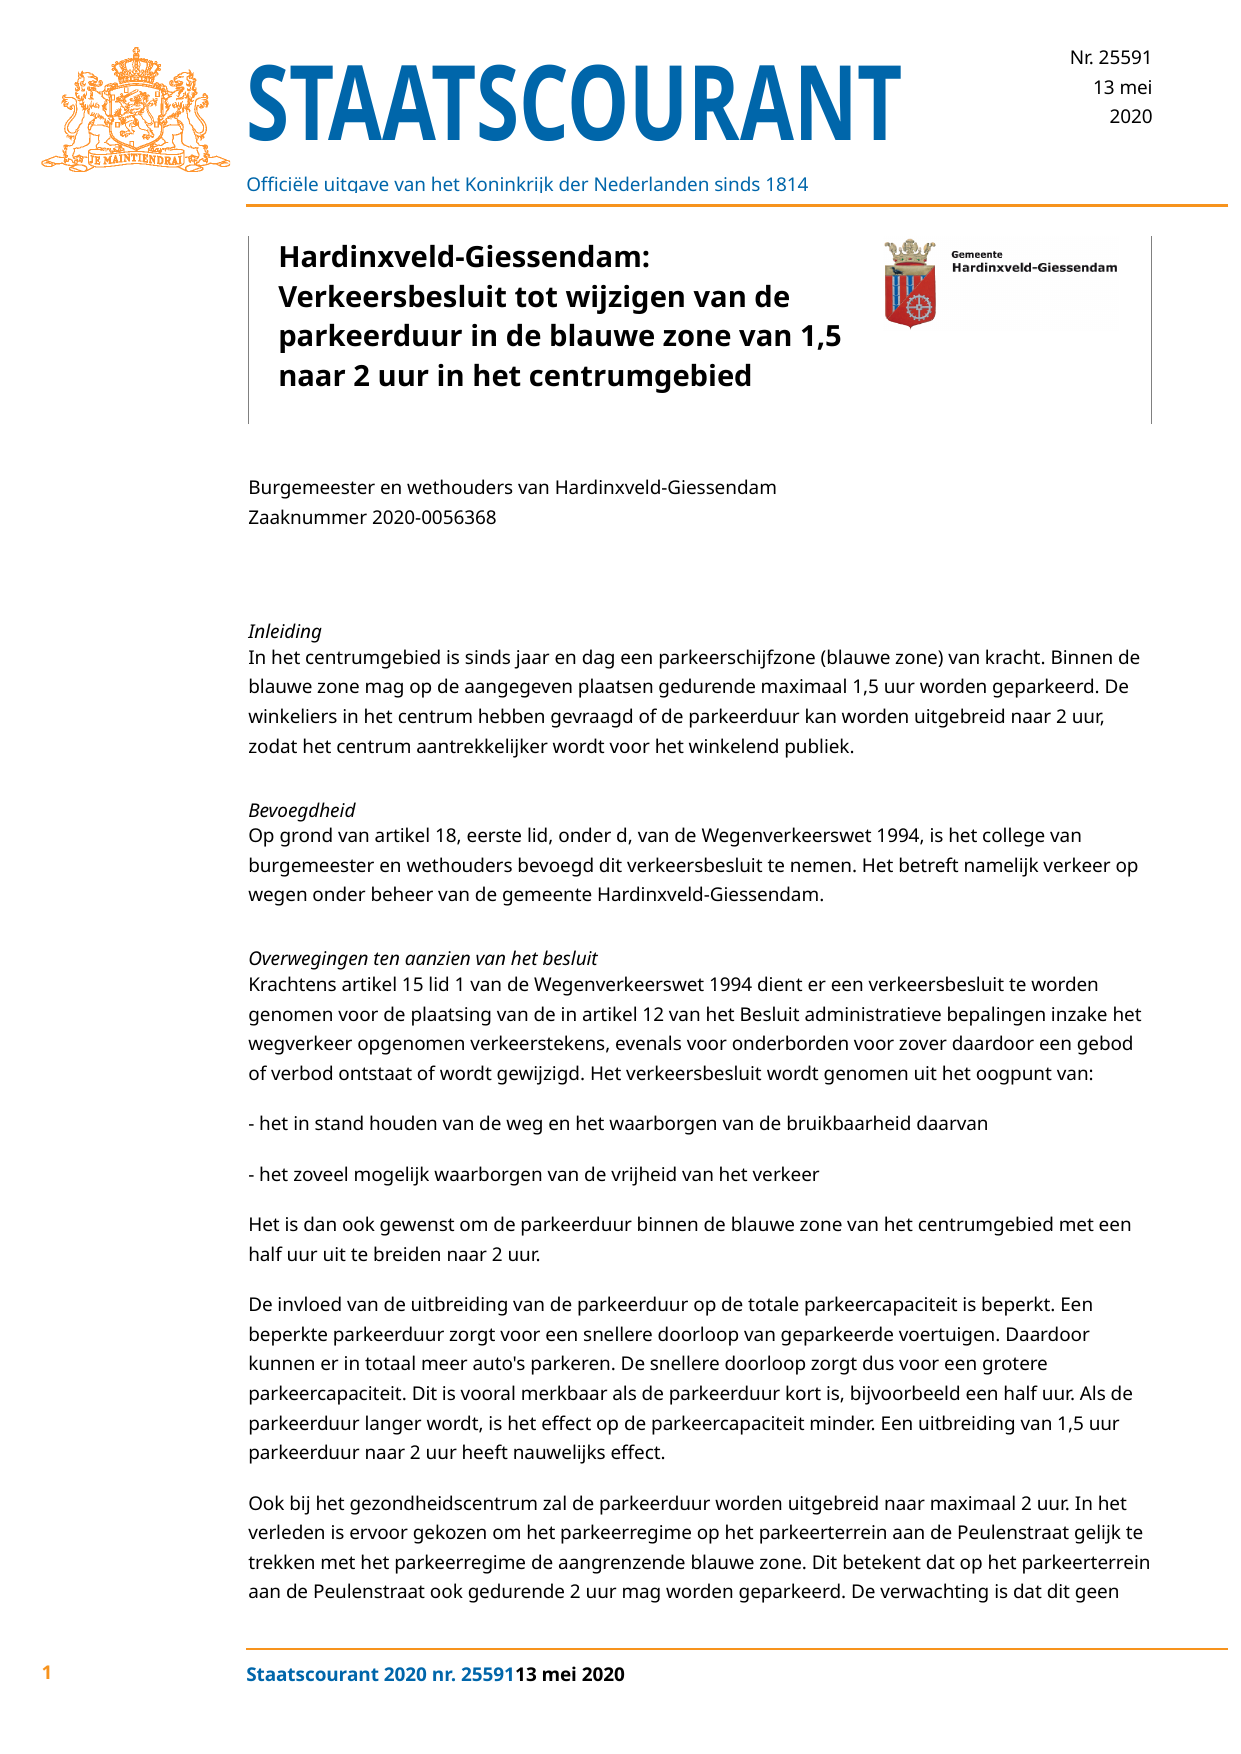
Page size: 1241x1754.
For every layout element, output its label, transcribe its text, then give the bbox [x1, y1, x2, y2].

text Het is dan ook gewenst om de parkeerduur binnen de blauwe zone van het centrumgebied met een half uur uit te breiden naar 2 uur. [248, 1211, 1152, 1267]
text Ook bij het gezondheidscentrum zal de parkeerduur worden uitgebreid naar maximaal 2 uur. In het verleden is ervoor gekozen om het parkeerregime op het parkeerterrein aan de Peulenstraat gelijk te trekken met het parkeerregime de aangrenzende blauwe zone. Dit betekent dat op het parkeerterrein aan de Peulenstraat ook gedurende 2 uur mag worden geparkeerd. De verwachting is dat dit geen [248, 1490, 1152, 1604]
text Bevoegdheid [248, 797, 1152, 822]
picture [882, 236, 1119, 331]
text Overwegingen ten aanzien van het besluit [248, 946, 1152, 971]
text De invloed van de uitbreiding van de parkeerduur op de totale parkeercapaciteit is beperkt. Een beperkte parkeerduur zorgt voor een snellere doorloop van geparkeerde voertuigen. Daardoor kunnen er in totaal meer auto's parkeren. De snellere doorloop zorgt dus voor een grotere parkeercapaciteit. Dit is vooral merkbaar als de parkeerduur kort is, bijvoorbeeld een half uur. Als de parkeerduur langer wordt, is het effect op de parkeercapaciteit minder. Een uitbreiding van 1,5 uur parkeerduur naar 2 uur heeft nauwelijks effect. [248, 1291, 1152, 1465]
table_header Hardinxveld-Giessendam: Verkeersbesluit tot wijzigen van de parkeerduur in de blauwe zone van 1,5 naar 2 uur in het centrumgebied [249, 236, 850, 424]
text Inleiding [248, 618, 1152, 644]
text Op grond van artikel 18, eerste lid, onder d, van de Wegenverkeerswet 1994, is het college van burgemeester en wethouders bevoegd dit verkeersbesluit te nemen. Het betreft namelijk verkeer op wegen onder beheer van de gemeente Hardinxveld-Giessendam. [248, 822, 1152, 907]
table_header [850, 236, 1151, 424]
picture [41, 47, 231, 172]
text Krachtens artikel 15 lid 1 van de Wegenverkeerswet 1994 dient er een verkeersbesluit te worden genomen voor de plaatsing van de in artikel 12 van het Besluit administratieve bepalingen inzake het wegverkeer opgenomen verkeerstekens, evenals voor onderborden voor zover daardoor een gebod of verbod ontstaat of wordt gewijzigd. Het verkeersbesluit wordt genomen uit het oogpunt van: [248, 971, 1152, 1086]
text In het centrumgebied is sinds jaar en dag een parkeerschijfzone (blauwe zone) van kracht. Binnen de blauwe zone mag op de aangegeven plaatsen gedurende maximaal 1,5 uur worden geparkeerd. De winkeliers in het centrum hebben gevraagd of de parkeerduur kan worden uitgebreid naar 2 uur, zodat het centrum aantrekkelijker wordt voor het winkelend publiek. [248, 644, 1152, 758]
text - het in stand houden van de weg en het waarborgen van de bruikbaarheid daarvan [248, 1111, 1152, 1136]
text Zaaknummer 2020-0056368 [248, 504, 1152, 530]
text - het zoveel mogelijk waarborgen van de vrijheid van het verkeer [248, 1161, 1152, 1187]
text Burgemeester en wethouders van Hardinxveld-Giessendam [248, 474, 1152, 500]
